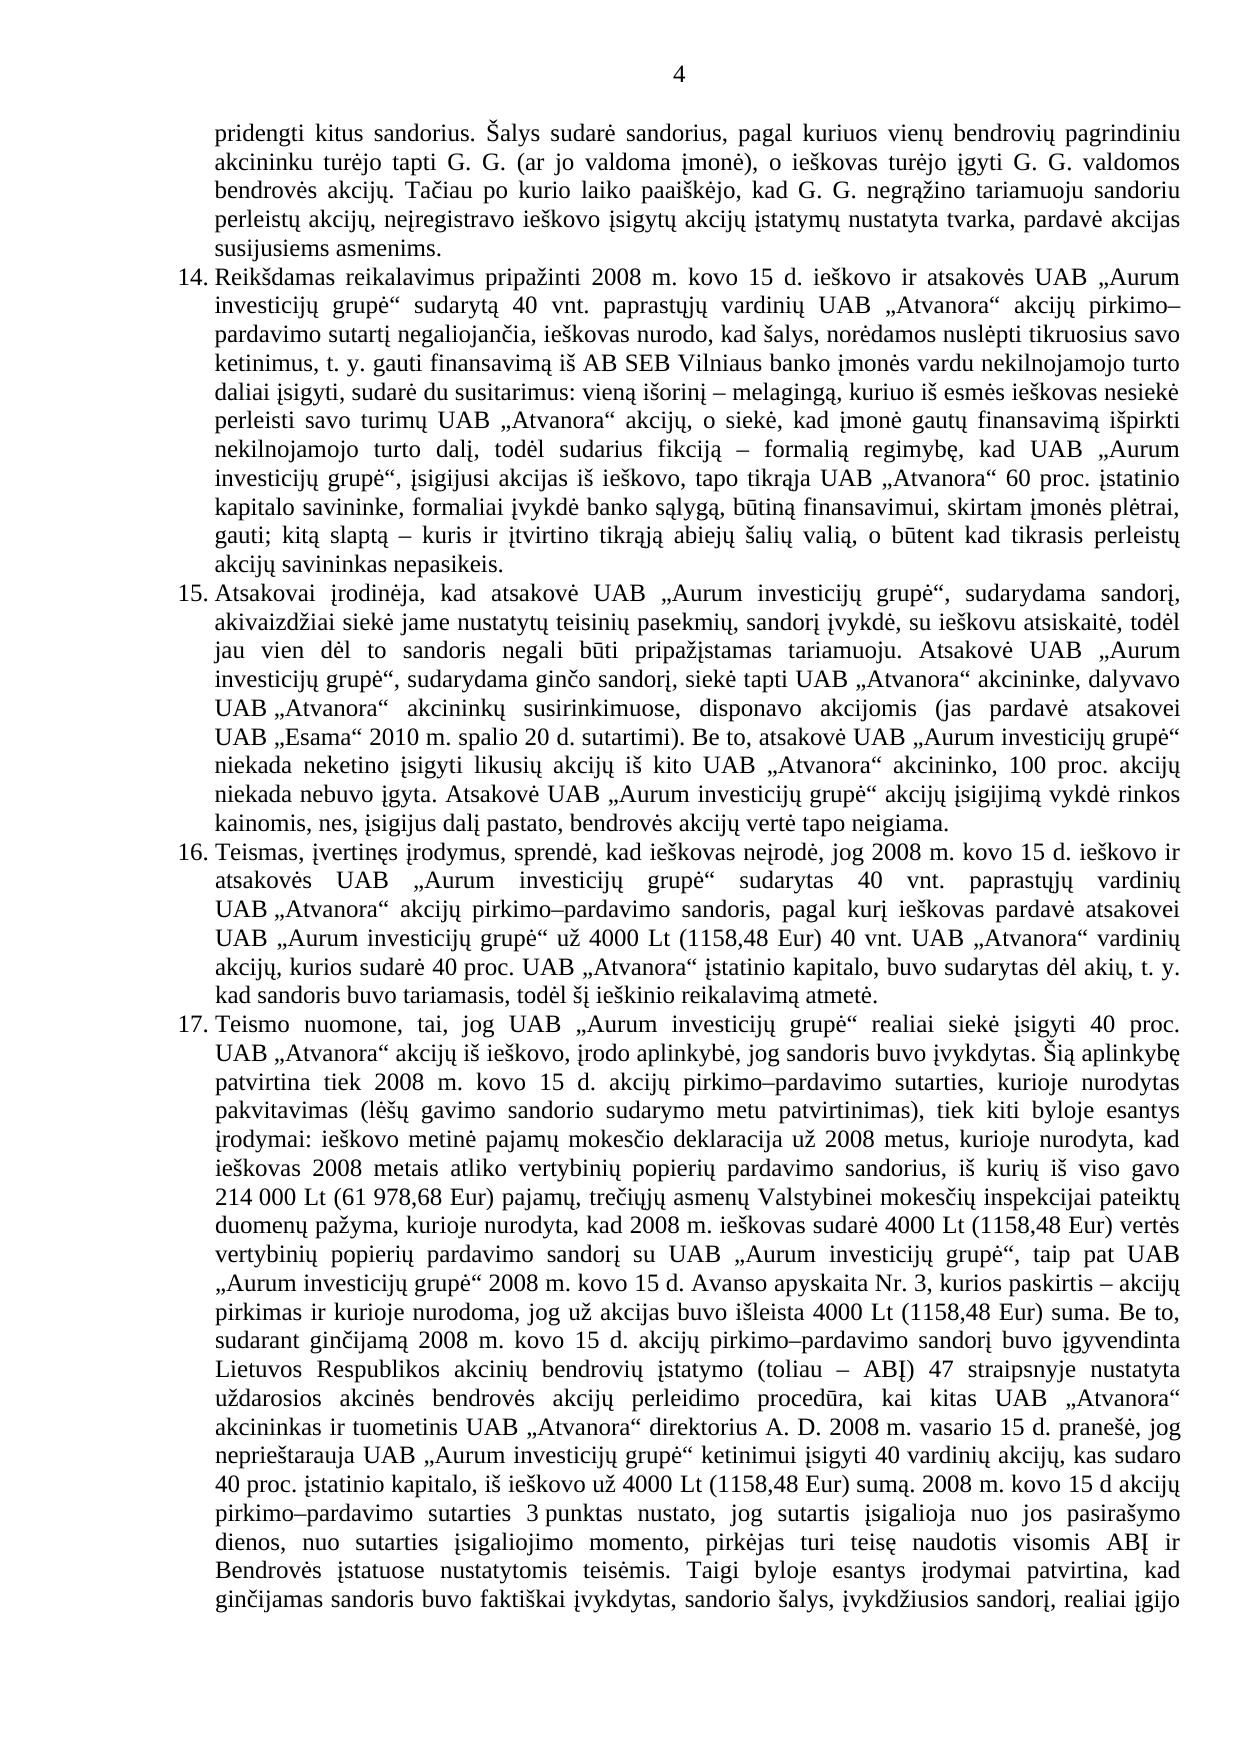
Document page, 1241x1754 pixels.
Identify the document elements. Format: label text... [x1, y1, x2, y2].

text 14. Reikšdamas reikalavimus pripažinti 2008 m. kovo 15 d. ieškovo ir atsakovės UAB „Aurum investicijų grupė“ sudarytą 40 vnt. paprastųjų vardinių UAB „Atvanora“ akcijų pirkimo–pardavimo sutartį negaliojančia, ieškovas nurodo, kad šalys, norėdamos nuslėpti tikruosius savo ketinimus, t. y. gauti finansavimą iš AB SEB Vilniaus banko įmonės vardu nekilnojamojo turto daliai įsigyti, sudarė du susitarimus: vieną išorinį – melagingą, kuriuo iš esmės ieškovas nesiekė perleisti savo turimų UAB „Atvanora“ akcijų, o siekė, kad įmonė gautų finansavimą išpirkti nekilnojamojo turto dalį, todėl sudarius fikciją – formalią regimybę, kad UAB „Aurum investicijų grupė“, įsigijusi akcijas iš ieškovo, tapo tikrąja UAB „Atvanora“ 60 proc. įstatinio kapitalo savininke, formaliai įvykdė banko sąlygą, būtiną finansavimui, skirtam įmonės plėtrai, gauti; kitą slaptą – kuris ir įtvirtino tikrąją abiejų šalių valią, o būtent kad tikrasis perleistų akcijų savininkas nepasikeis. [177, 262, 1181, 578]
text 17. Teismo nuomone, tai, jog UAB „Aurum investicijų grupė“ realiai siekė įsigyti 40 proc. UAB „Atvanora“ akcijų iš ieškovo, įrodo aplinkybė, jog sandoris buvo įvykdytas. Šią aplinkybę patvirtina tiek 2008 m. kovo 15 d. akcijų pirkimo–pardavimo sutarties, kurioje nurodytas pakvitavimas (lėšų gavimo sandorio sudarymo metu patvirtinimas), tiek kiti byloje esantys įrodymai: ieškovo metinė pajamų mokesčio deklaracija už 2008 metus, kurioje nurodyta, kad ieškovas 2008 metais atliko vertybinių popierių pardavimo sandorius, iš kurių iš viso gavo 214 000 Lt (61 978,68 Eur) pajamų, trečiųjų asmenų Valstybinei mokesčių inspekcijai pateiktų duomenų pažyma, kurioje nurodyta, kad 2008 m. ieškovas sudarė 4000 Lt (1158,48 Eur) vertės vertybinių popierių pardavimo sandorį su UAB „Aurum investicijų grupė“, taip pat UAB „Aurum investicijų grupė“ 2008 m. kovo 15 d. Avanso apyskaita Nr. 3, kurios paskirtis – akcijų pirkimas ir kurioje nurodoma, jog už akcijas buvo išleista 4000 Lt (1158,48 Eur) suma. Be to, sudarant ginčijamą 2008 m. kovo 15 d. akcijų pirkimo–pardavimo sandorį buvo įgyvendinta Lietuvos Respublikos akcinių bendrovių įstatymo (toliau – ABĮ) 47 straipsnyje nustatyta uždarosios akcinės bendrovės akcijų perleidimo procedūra, kai kitas UAB „Atvanora“ akcininkas ir tuometinis UAB „Atvanora“ direktorius A. D. 2008 m. vasario 15 d. pranešė, jog neprieštarauja UAB „Aurum investicijų grupė“ ketinimui įsigyti 40 vardinių akcijų, kas sudaro 40 proc. įstatinio kapitalo, iš ieškovo už 4000 Lt (1158,48 Eur) sumą. 2008 m. kovo 15 d akcijų pirkimo–pardavimo sutarties 3 punktas nustato, jog sutartis įsigalioja nuo jos pasirašymo dienos, nuo sutarties įsigaliojimo momento, pirkėjas turi teisę naudotis visomis ABĮ ir Bendrovės įstatuose nustatytomis teisėmis. Taigi byloje esantys įrodymai patvirtina, kad ginčijamas sandoris buvo faktiškai įvykdytas, sandorio šalys, įvykdžiusios sandorį, realiai įgijo [177, 1009, 1181, 1613]
text pridengti kitus sandorius. Šalys sudarė sandorius, pagal kuriuos vienų bendrovių pagrindiniu akcininku turėjo tapti G. G. (ar jo valdoma įmonė), o ieškovas turėjo įgyti G. G. valdomos bendrovės akcijų. Tačiau po kurio laiko paaiškėjo, kad G. G. negrąžino tariamuoju sandoriu perleistų akcijų, neįregistravo ieškovo įsigytų akcijų įstatymų nustatyta tvarka, pardavė akcijas susijusiems asmenims. [177, 118, 1181, 262]
text 15. Atsakovai įrodinėja, kad atsakovė UAB „Aurum investicijų grupė“, sudarydama sandorį, akivaizdžiai siekė jame nustatytų teisinių pasekmių, sandorį įvykdė, su ieškovu atsiskaitė, todėl jau vien dėl to sandoris negali būti pripažįstamas tariamuoju. Atsakovė UAB „Aurum investicijų grupė“, sudarydama ginčo sandorį, siekė tapti UAB „Atvanora“ akcininke, dalyvavo UAB „Atvanora“ akcininkų susirinkimuose, disponavo akcijomis (jas pardavė atsakovei UAB „Esama“ 2010 m. spalio 20 d. sutartimi). Be to, atsakovė UAB „Aurum investicijų grupė“ niekada neketino įsigyti likusių akcijų iš kito UAB „Atvanora“ akcininko, 100 proc. akcijų niekada nebuvo įgyta. Atsakovė UAB „Aurum investicijų grupė“ akcijų įsigijimą vykdė rinkos kainomis, nes, įsigijus dalį pastato, bendrovės akcijų vertė tapo neigiama. [177, 578, 1181, 837]
text 16. Teismas, įvertinęs įrodymus, sprendė, kad ieškovas neįrodė, jog 2008 m. kovo 15 d. ieškovo ir atsakovės UAB „Aurum investicijų grupė“ sudarytas 40 vnt. paprastųjų vardinių UAB „Atvanora“ akcijų pirkimo–pardavimo sandoris, pagal kurį ieškovas pardavė atsakovei UAB „Aurum investicijų grupė“ už 4000 Lt (1158,48 Eur) 40 vnt. UAB „Atvanora“ vardinių akcijų, kurios sudarė 40 proc. UAB „Atvanora“ įstatinio kapitalo, buvo sudarytas dėl akių, t. y. kad sandoris buvo tariamasis, todėl šį ieškinio reikalavimą atmetė. [177, 837, 1181, 1009]
